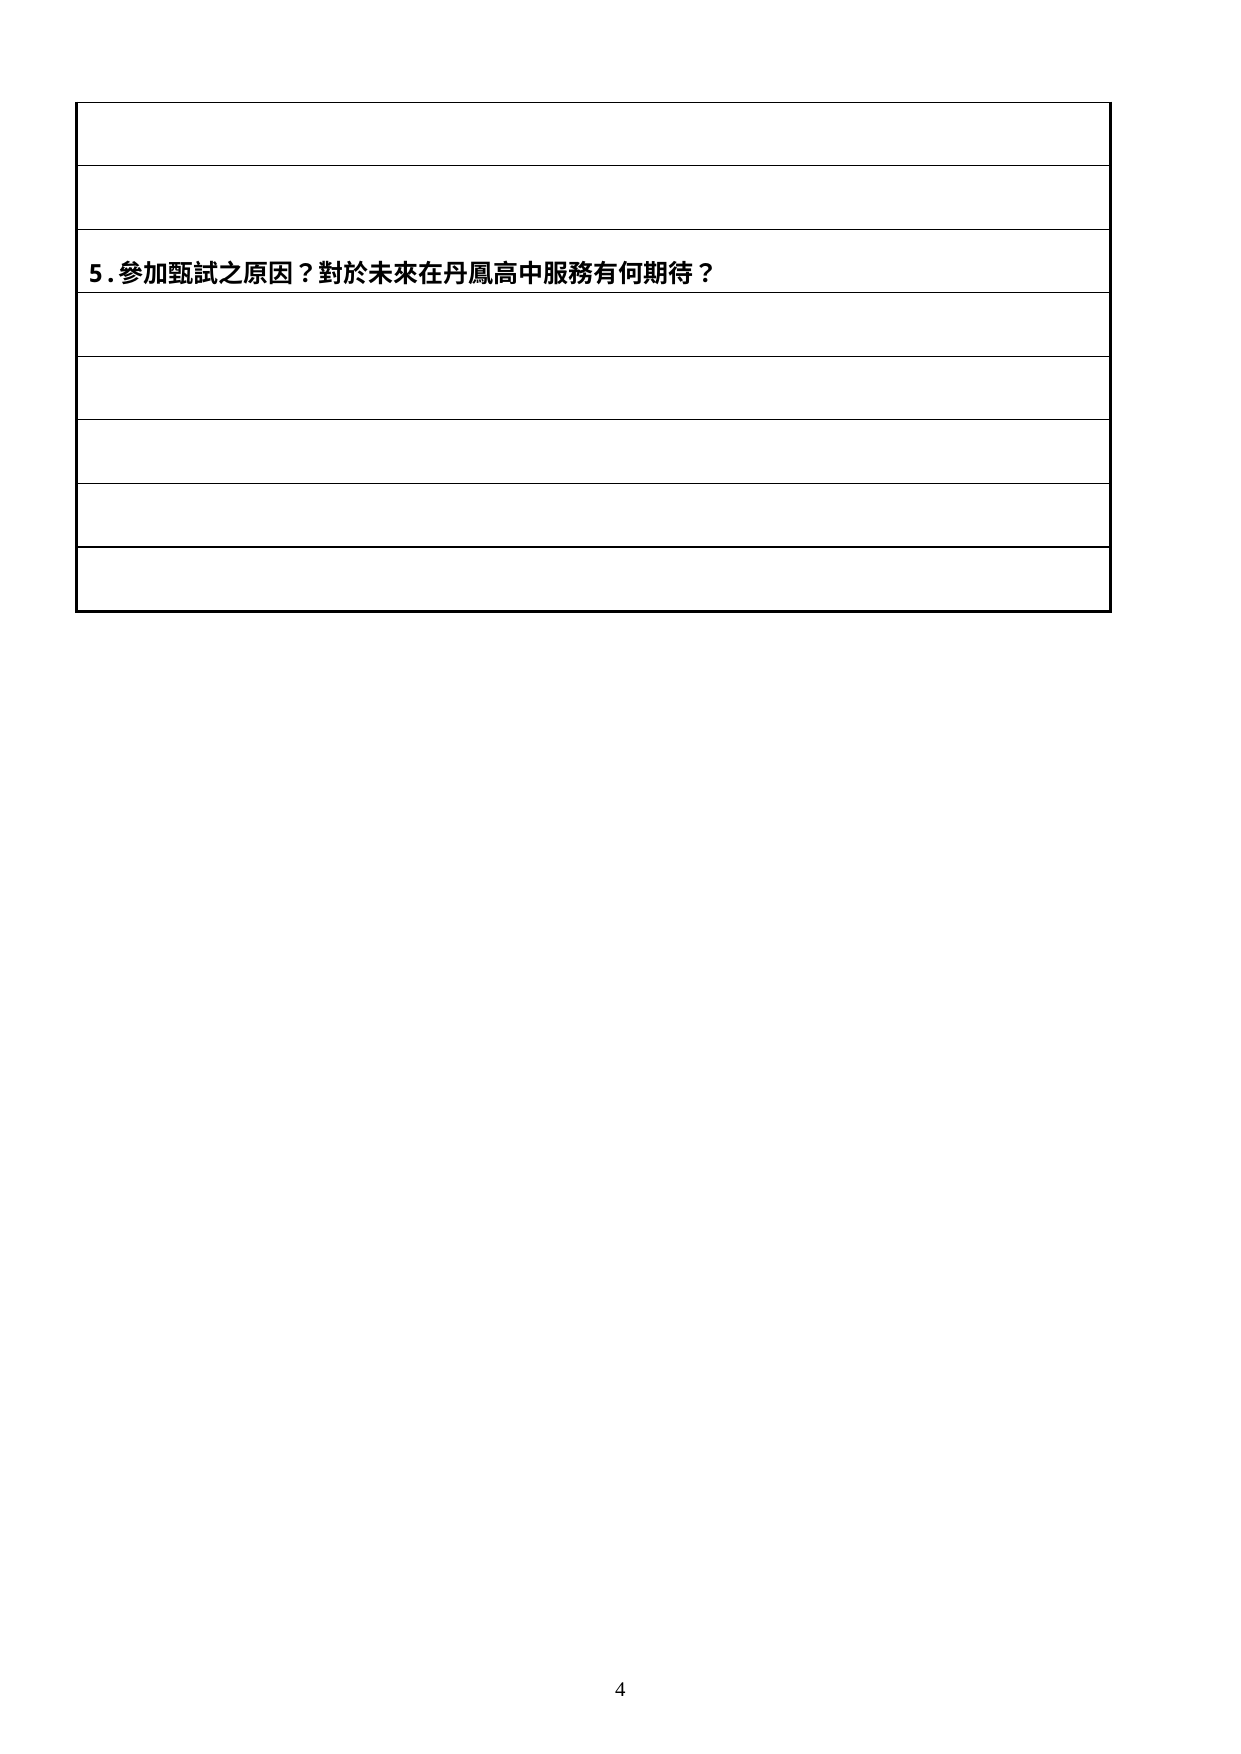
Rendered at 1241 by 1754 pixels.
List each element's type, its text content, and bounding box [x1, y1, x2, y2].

table_cell [78, 484, 1109, 546]
table_cell [78, 103, 1109, 165]
table_cell [78, 420, 1109, 483]
table_cell [78, 293, 1109, 356]
table_cell 5.參加甄試之原因？對於未來在丹鳳高中服務有何期待？ [78, 230, 1109, 292]
table_cell [78, 548, 1109, 610]
table_cell [78, 166, 1109, 229]
table_cell [78, 357, 1109, 419]
